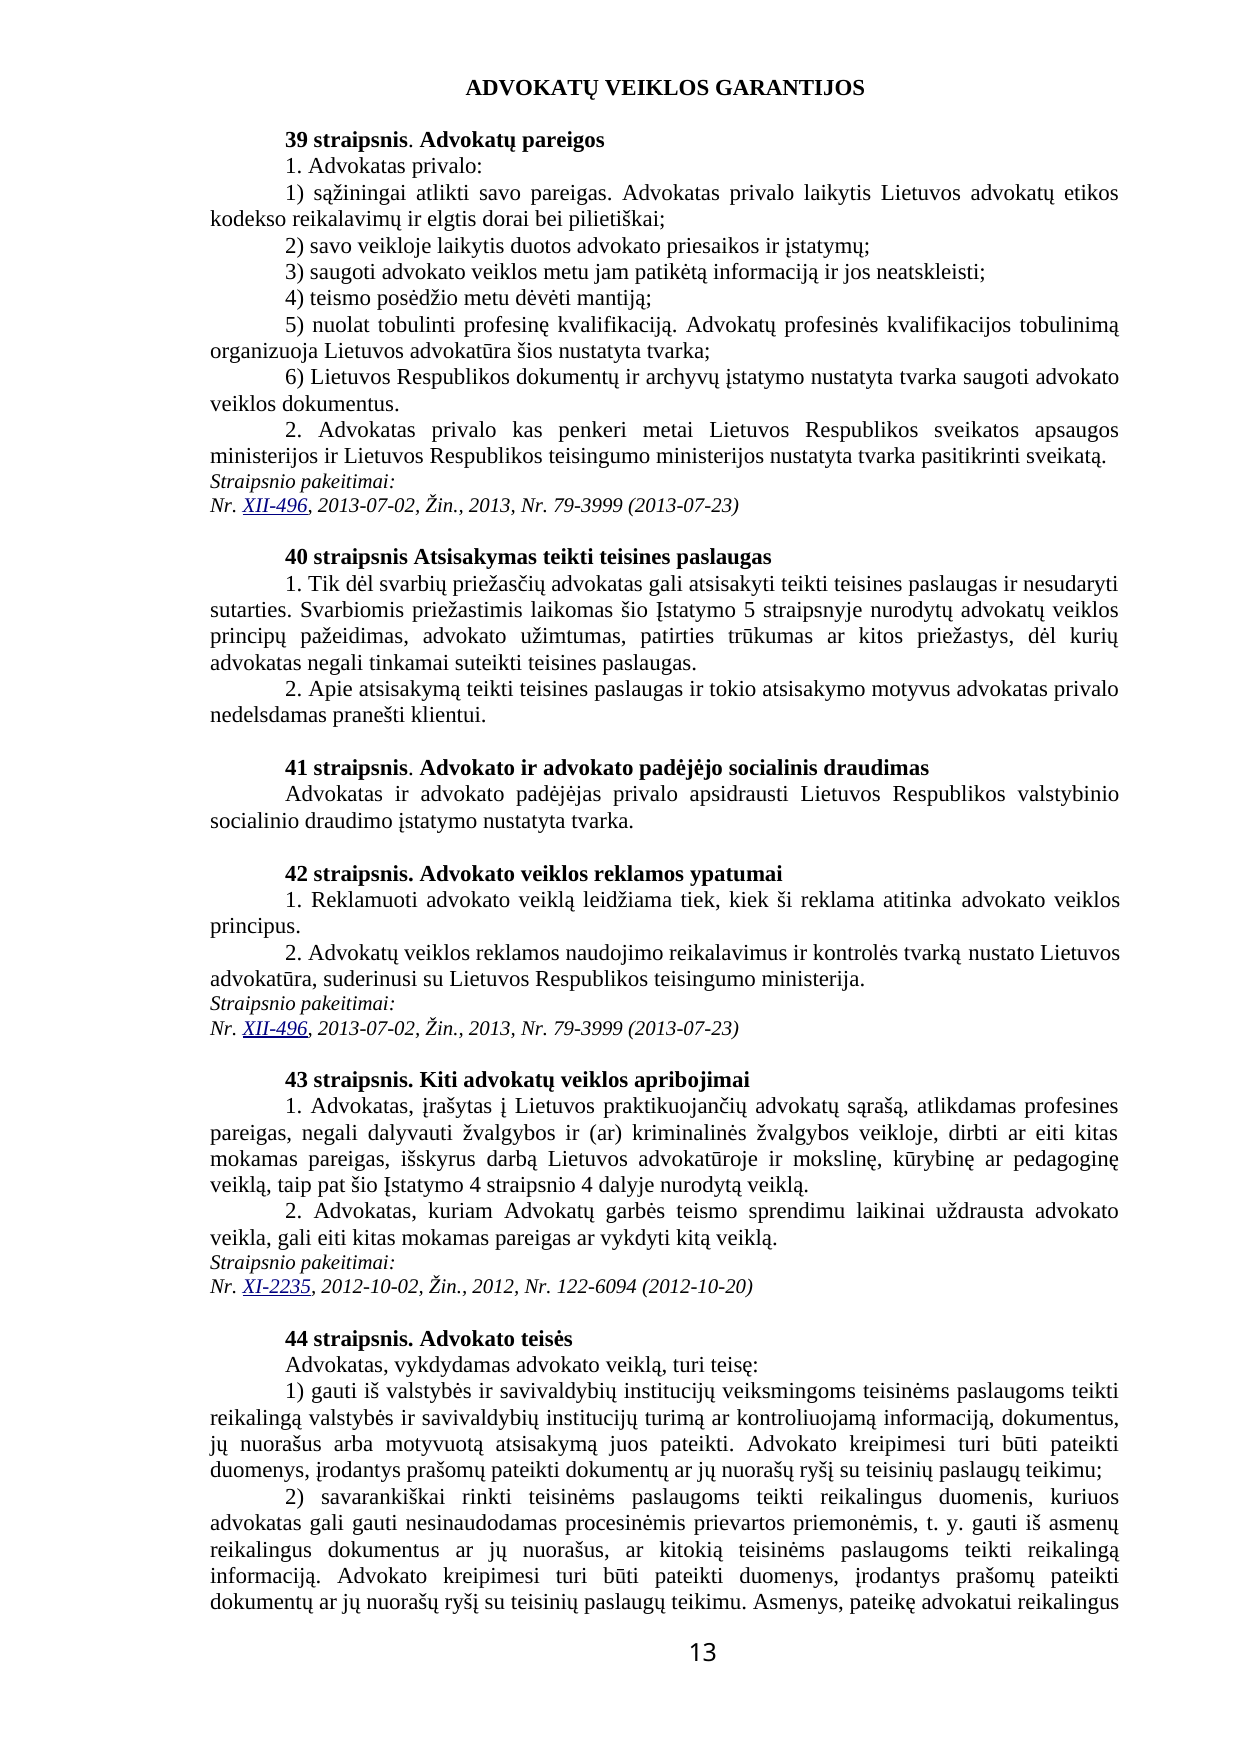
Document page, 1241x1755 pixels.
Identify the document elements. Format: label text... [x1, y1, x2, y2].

text 39 straipsnis. Advokatų pareigos [210, 126, 1120, 153]
text 44 straipsnis. Advokato teisės [210, 1325, 1120, 1351]
text 43 straipsnis. Kiti advokatų veiklos apribojimai [210, 1066, 1120, 1092]
text 1) gauti iš valstybės ir savivaldybių institucijų veiksmingoms teisinėms paslaugoms teikti reikalingą valstybės ir savivaldybių institucijų turimą ar kontroliuojamą informaciją, dokumentus, jų nuorašus arba motyvuotą atsisakymą juos pateikti. Advokato kreipimesi turi būti pateikti duomenys, įrodantys prašomų pateikti dokumentų ar jų nuorašų ryšį su teisinių paslaugų teikimu; [210, 1377, 1120, 1483]
text Straipsnio pakeitimai: [210, 991, 1120, 1015]
text 1. Advokatas, įrašytas į Lietuvos praktikuojančių advokatų sąrašą, atlikdamas profesines pareigas, negali dalyvauti žvalgybos ir (ar) kriminalinės žvalgybos veikloje, dirbti ar eiti kitas mokamas pareigas, išskyrus darbą Lietuvos advokatūroje ir mokslinę, kūrybinę ar pedagoginę veiklą, taip pat šio Įstatymo 4 straipsnio 4 dalyje nurodytą veiklą. [210, 1092, 1120, 1198]
text Nr. XI-2235, 2012-10-02, Žin., 2012, Nr. 122-6094 (2012-10-20) [210, 1274, 1120, 1298]
text 2) savarankiškai rinkti teisinėms paslaugoms teikti reikalingus duomenis, kuriuos advokatas gali gauti nesinaudodamas procesinėmis prievartos priemonėmis, t. y. gauti iš asmenų reikalingus dokumentus ar jų nuorašus, ar kitokią teisinėms paslaugoms teikti reikalingą informaciją. Advokato kreipimesi turi būti pateikti duomenys, įrodantys prašomų pateikti dokumentų ar jų nuorašų ryšį su teisinių paslaugų teikimu. Asmenys, pateikę advokatui reikalingus [210, 1483, 1120, 1615]
text 41 straipsnis. Advokato ir advokato padėjėjo socialinis draudimas [210, 754, 1120, 781]
text 42 straipsnis. Advokato veiklos reklamos ypatumai [210, 859, 1120, 886]
text 1. Advokatas privalo: [210, 153, 1120, 179]
text Straipsnio pakeitimai: [210, 1250, 1120, 1274]
text 40 straipsnis Atsisakymas teikti teisines paslaugas [210, 543, 1120, 570]
text Nr. XII-496, 2013-07-02, Žin., 2013, Nr. 79-3999 (2013-07-23) [210, 1015, 1120, 1039]
text Advokatas, vykdydamas advokato veiklą, turi teisę: [210, 1351, 1120, 1377]
text Nr. XII-496, 2013-07-02, Žin., 2013, Nr. 79-3999 (2013-07-23) [210, 493, 1120, 517]
subtitle ADVOKATŲ VEIKLOS GARANTIJOS [210, 73, 1120, 100]
text 2. Advokatas privalo kas penkeri metai Lietuvos Respublikos sveikatos apsaugos ministerijos ir Lietuvos Respublikos teisingumo ministerijos nustatyta tvarka pasitikrinti sveikatą. [210, 416, 1120, 469]
text 1) sąžiningai atlikti savo pareigas. Advokatas privalo laikytis Lietuvos advokatų etikos kodekso reikalavimų ir elgtis dorai bei pilietiškai; [210, 179, 1120, 232]
text 1. Tik dėl svarbių priežasčių advokatas gali atsisakyti teikti teisines paslaugas ir nesudaryti sutarties. Svarbiomis priežastimis laikomas šio Įstatymo 5 straipsnyje nurodytų advokatų veiklos principų pažeidimas, advokato užimtumas, patirties trūkumas ar kitos priežastys, dėl kurių advokatas negali tinkamai suteikti teisines paslaugas. [210, 570, 1120, 675]
text 2) savo veikloje laikytis duotos advokato priesaikos ir įstatymų; [210, 232, 1120, 258]
text 5) nuolat tobulinti profesinę kvalifikaciją. Advokatų profesinės kvalifikacijos tobulinimą organizuoja Lietuvos advokatūra šios nustatyta tvarka; [210, 311, 1120, 363]
text 2. Advokatų veiklos reklamos naudojimo reikalavimus ir kontrolės tvarką nustato Lietuvos advokatūra, suderinusi su Lietuvos Respublikos teisingumo ministerija. [210, 939, 1120, 991]
text 2. Advokatas, kuriam Advokatų garbės teismo sprendimu laikinai uždrausta advokato veikla, gali eiti kitas mokamas pareigas ar vykdyti kitą veiklą. [210, 1198, 1120, 1250]
text 2. Apie atsisakymą teikti teisines paslaugas ir tokio atsisakymo motyvus advokatas privalo nedelsdamas pranešti klientui. [210, 675, 1120, 728]
text 6) Lietuvos Respublikos dokumentų ir archyvų įstatymo nustatyta tvarka saugoti advokato veiklos dokumentus. [210, 363, 1120, 416]
text 1. Reklamuoti advokato veiklą leidžiama tiek, kiek ši reklama atitinka advokato veiklos principus. [210, 886, 1120, 939]
text Straipsnio pakeitimai: [210, 469, 1120, 493]
text 4) teismo posėdžio metu dėvėti mantiją; [210, 284, 1120, 311]
text Advokatas ir advokato padėjėjas privalo apsidrausti Lietuvos Respublikos valstybinio socialinio draudimo įstatymo nustatyta tvarka. [210, 781, 1120, 833]
text 3) saugoti advokato veiklos metu jam patikėtą informaciją ir jos neatskleisti; [210, 258, 1120, 284]
